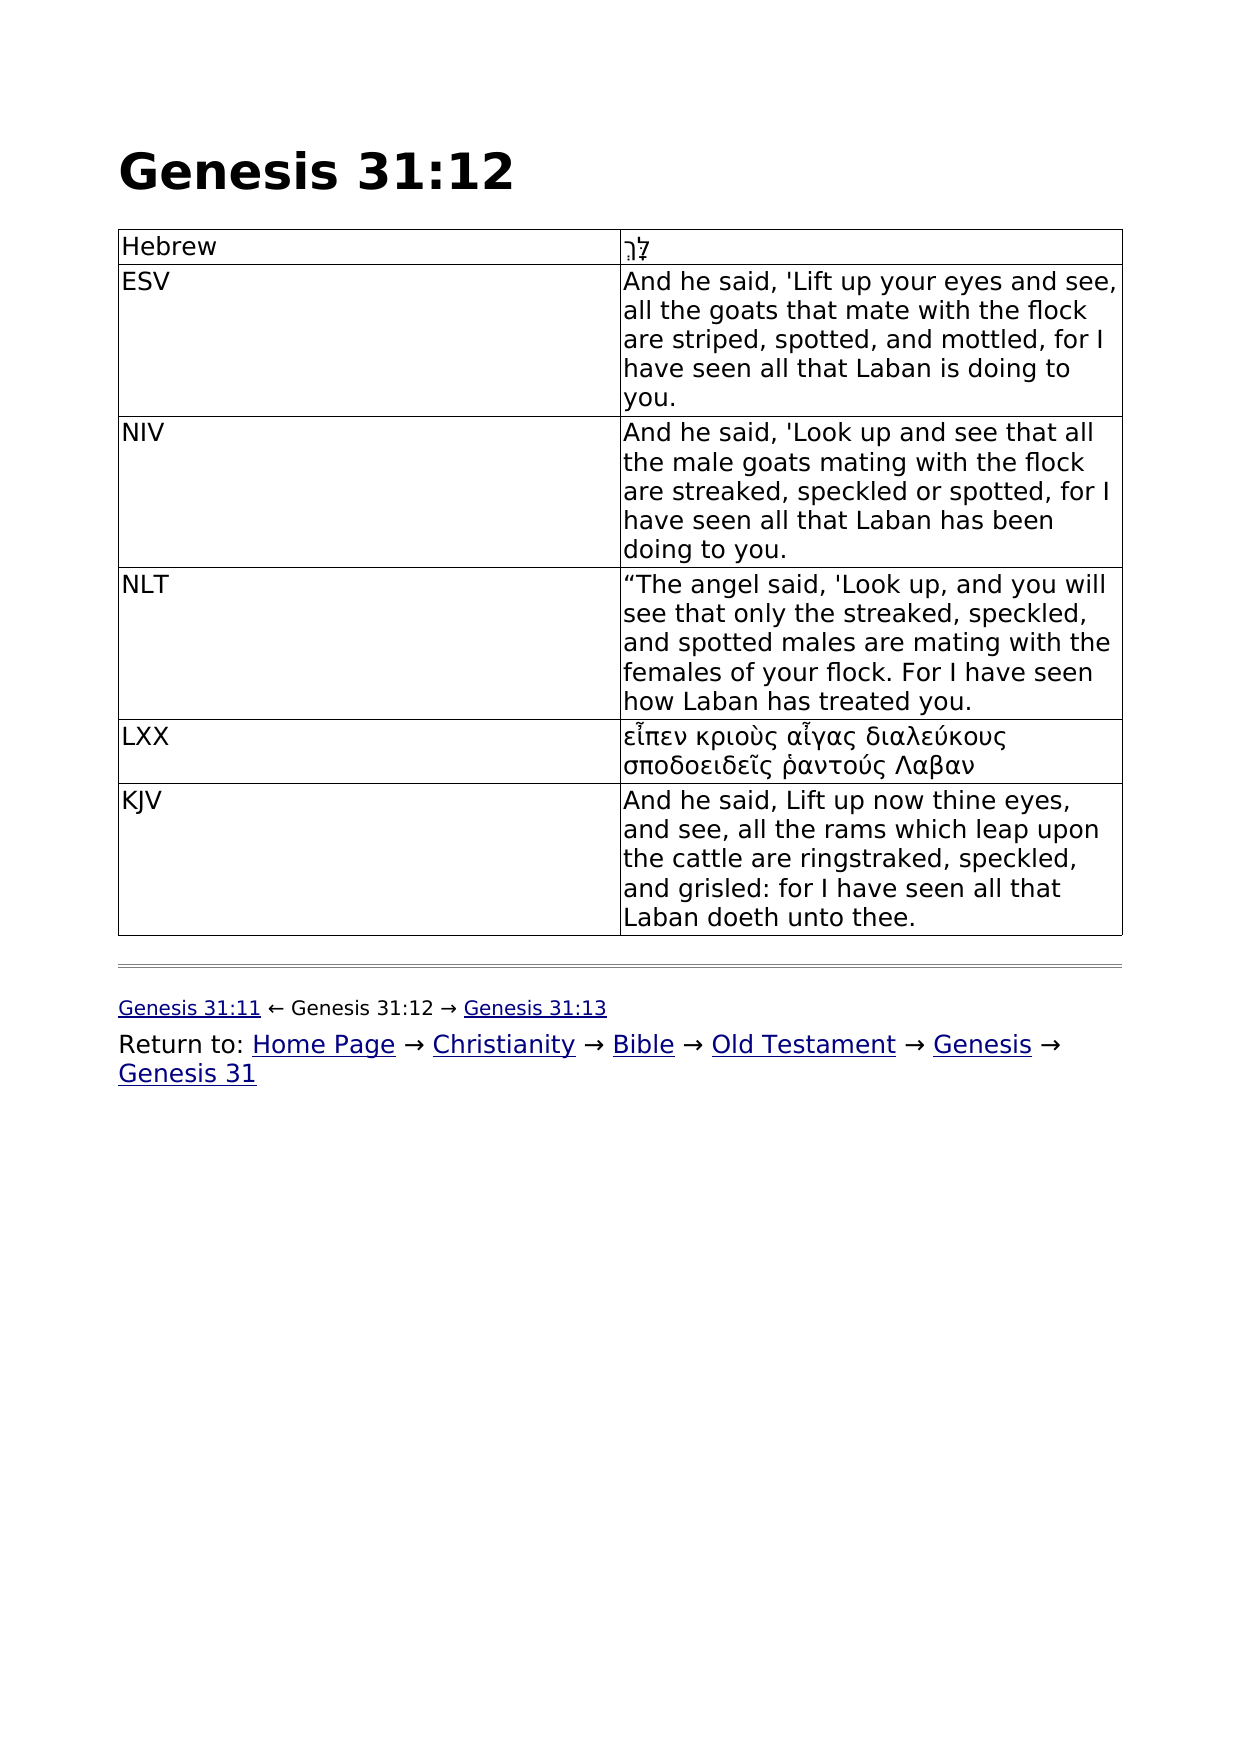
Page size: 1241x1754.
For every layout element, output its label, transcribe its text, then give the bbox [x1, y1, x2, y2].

table_cell “The angel said, 'Look up, and you will see that only the streaked, speckled, and spotted males are mating with the females of your flock. For I have seen how Laban has treated you. [621, 568, 1122, 719]
table_cell ESV [119, 265, 620, 416]
table_cell And he said, Lift up now thine eyes, and see, all the rams which leap upon the cattle are ringstraked, speckled, and grisled: for I have seen all that Laban doeth unto thee. [621, 784, 1122, 935]
table_cell εἶπεν κριοὺς αἶγας διαλεύκους σποδοειδεῖς ῥαντούς Λαβαν [621, 720, 1122, 783]
table_header לָּֽךְ [621, 230, 1122, 264]
table_cell And he said, 'Look up and see that all the male goats mating with the flock are streaked, speckled or spotted, for I have seen all that Laban has been doing to you. [621, 417, 1122, 567]
text Return to: Home Page → Christianity → Bible → Old Testament → Genesis → Genesis 31 [118, 1030, 1122, 1089]
table_header Hebrew [119, 230, 620, 264]
text Genesis 31:11 ← Genesis 31:12 → Genesis 31:13 [118, 996, 1122, 1030]
table_cell LXX [119, 720, 620, 783]
table_cell KJV [119, 784, 620, 935]
table_cell And he said, 'Lift up your eyes and see, all the goats that mate with the flock are striped, spotted, and mottled, for I have seen all that Laban is doing to you. [621, 265, 1122, 416]
subtitle Genesis 31:12 [118, 143, 1122, 201]
table_cell NIV [119, 417, 620, 567]
table_cell NLT [119, 568, 620, 719]
